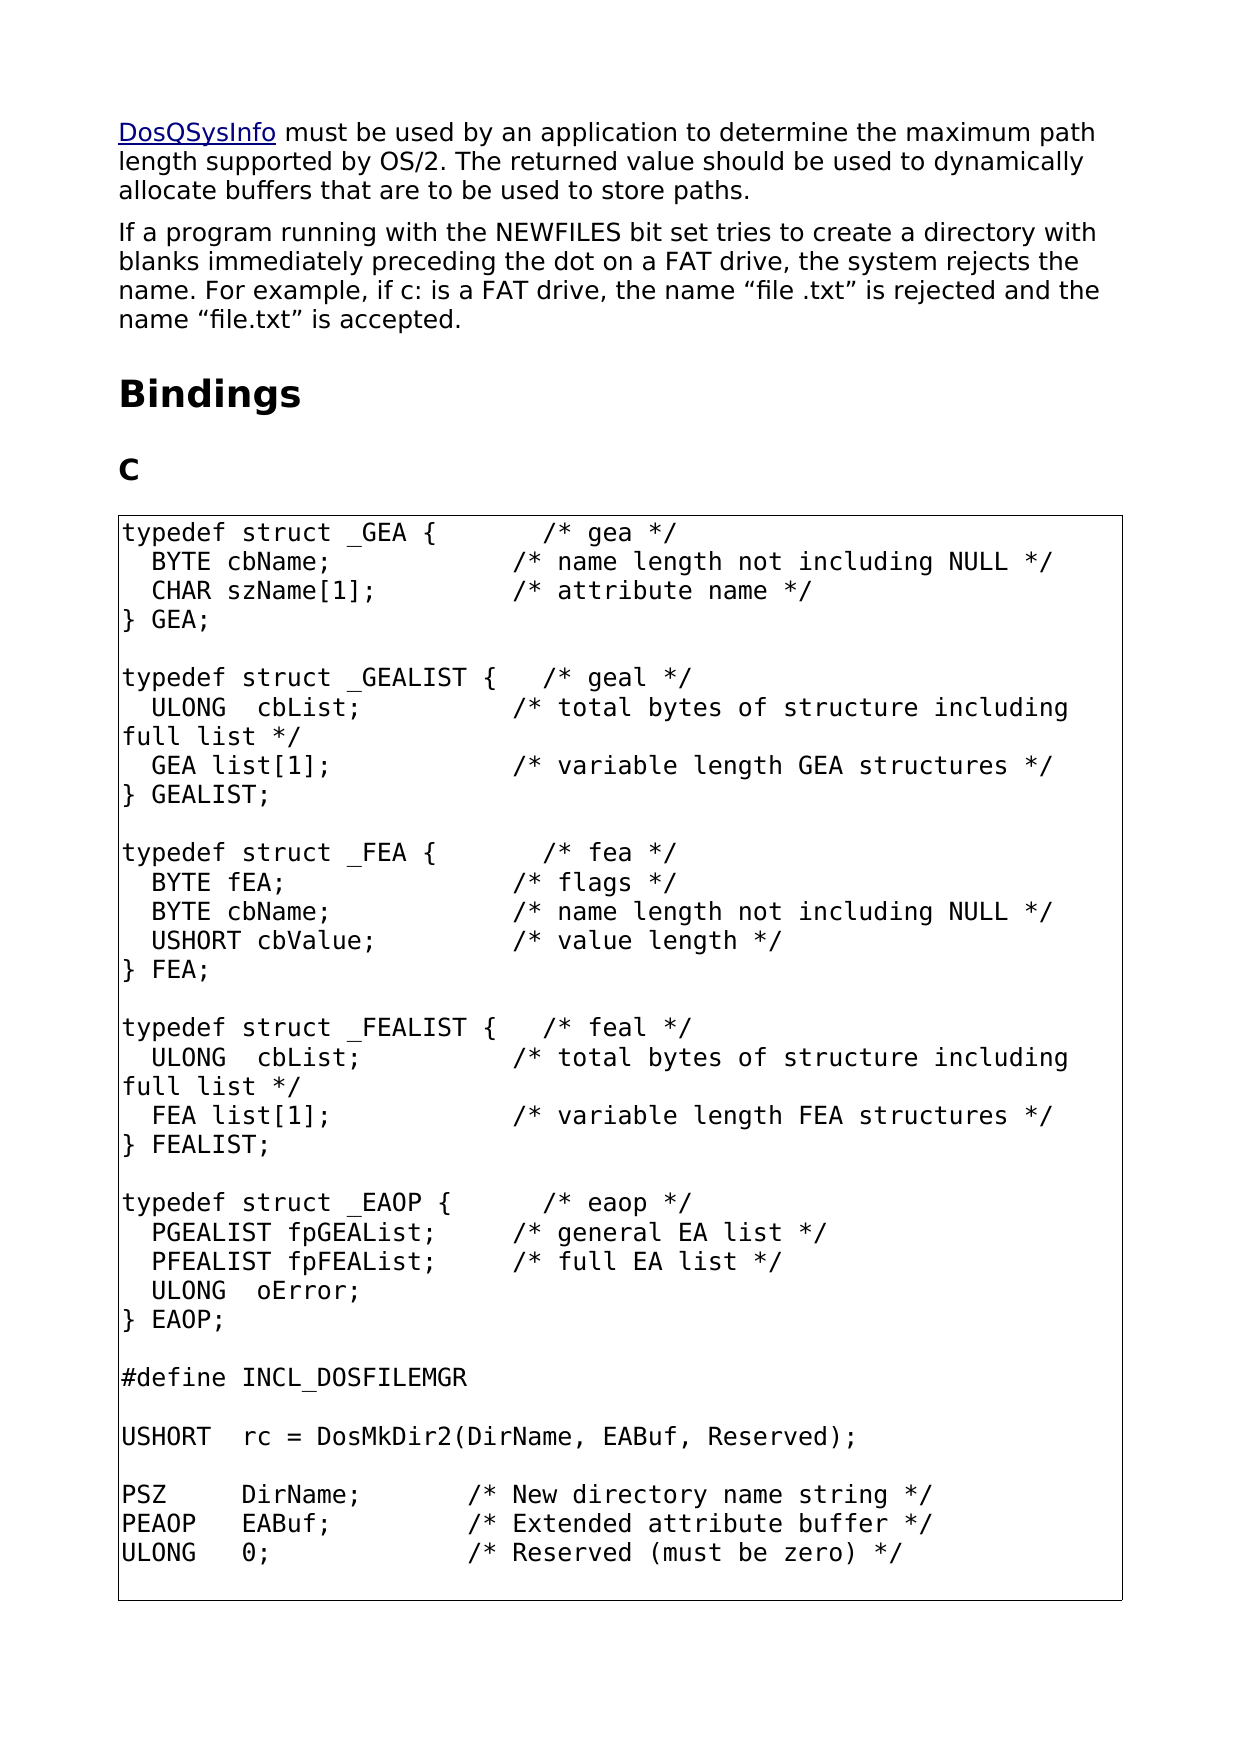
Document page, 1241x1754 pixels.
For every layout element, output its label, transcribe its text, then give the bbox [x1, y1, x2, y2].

text DosQSysInfo must be used by an application to determine the maximum path length supported by OS/2. The returned value should be used to dynamically allocate buffers that are to be used to store paths. [118, 118, 1122, 206]
subtitle Bindings [118, 372, 1122, 416]
subtitle C [118, 453, 1122, 487]
table_header typedef struct _GEA { /* gea */ BYTE cbName; /* name length not including NULL */ CHAR szName[1]; /* attribute name */ } GEA; typedef struct _GEALIST { /* geal */ ULONG cbList; /* total bytes of structure including full list */ GEA list[1]; /* variable length GEA structures */ } GEALIST; typedef struct _FEA { /* fea */ BYTE fEA; /* flags */ BYTE cbName; /* name length not including NULL */ USHORT cbValue; /* value length */ } FEA; typedef struct _FEALIST { /* feal */ ULONG cbList; /* total bytes of structure including full list */ FEA list[1]; /* variable length FEA structures */ } FEALIST; typedef struct _EAOP { /* eaop */ PGEALIST fpGEAList; /* general EA list */ PFEALIST fpFEAList; /* full EA list */ ULONG oError; } EAOP; #define INCL_DOSFILEMGR USHORT rc = DosMkDir2(DirName, EABuf, Reserved); PSZ DirName; /* New directory name string */ PEAOP EABuf; /* Extended attribute buffer */ ULONG 0; /* Reserved (must be zero) */ [119, 516, 1122, 1600]
text If a program running with the NEWFILES bit set tries to create a directory with blanks immediately preceding the dot on a FAT drive, the system rejects the name. For example, if c: is a FAT drive, the name “file .txt” is rejected and the name “file.txt” is accepted. [118, 218, 1122, 335]
